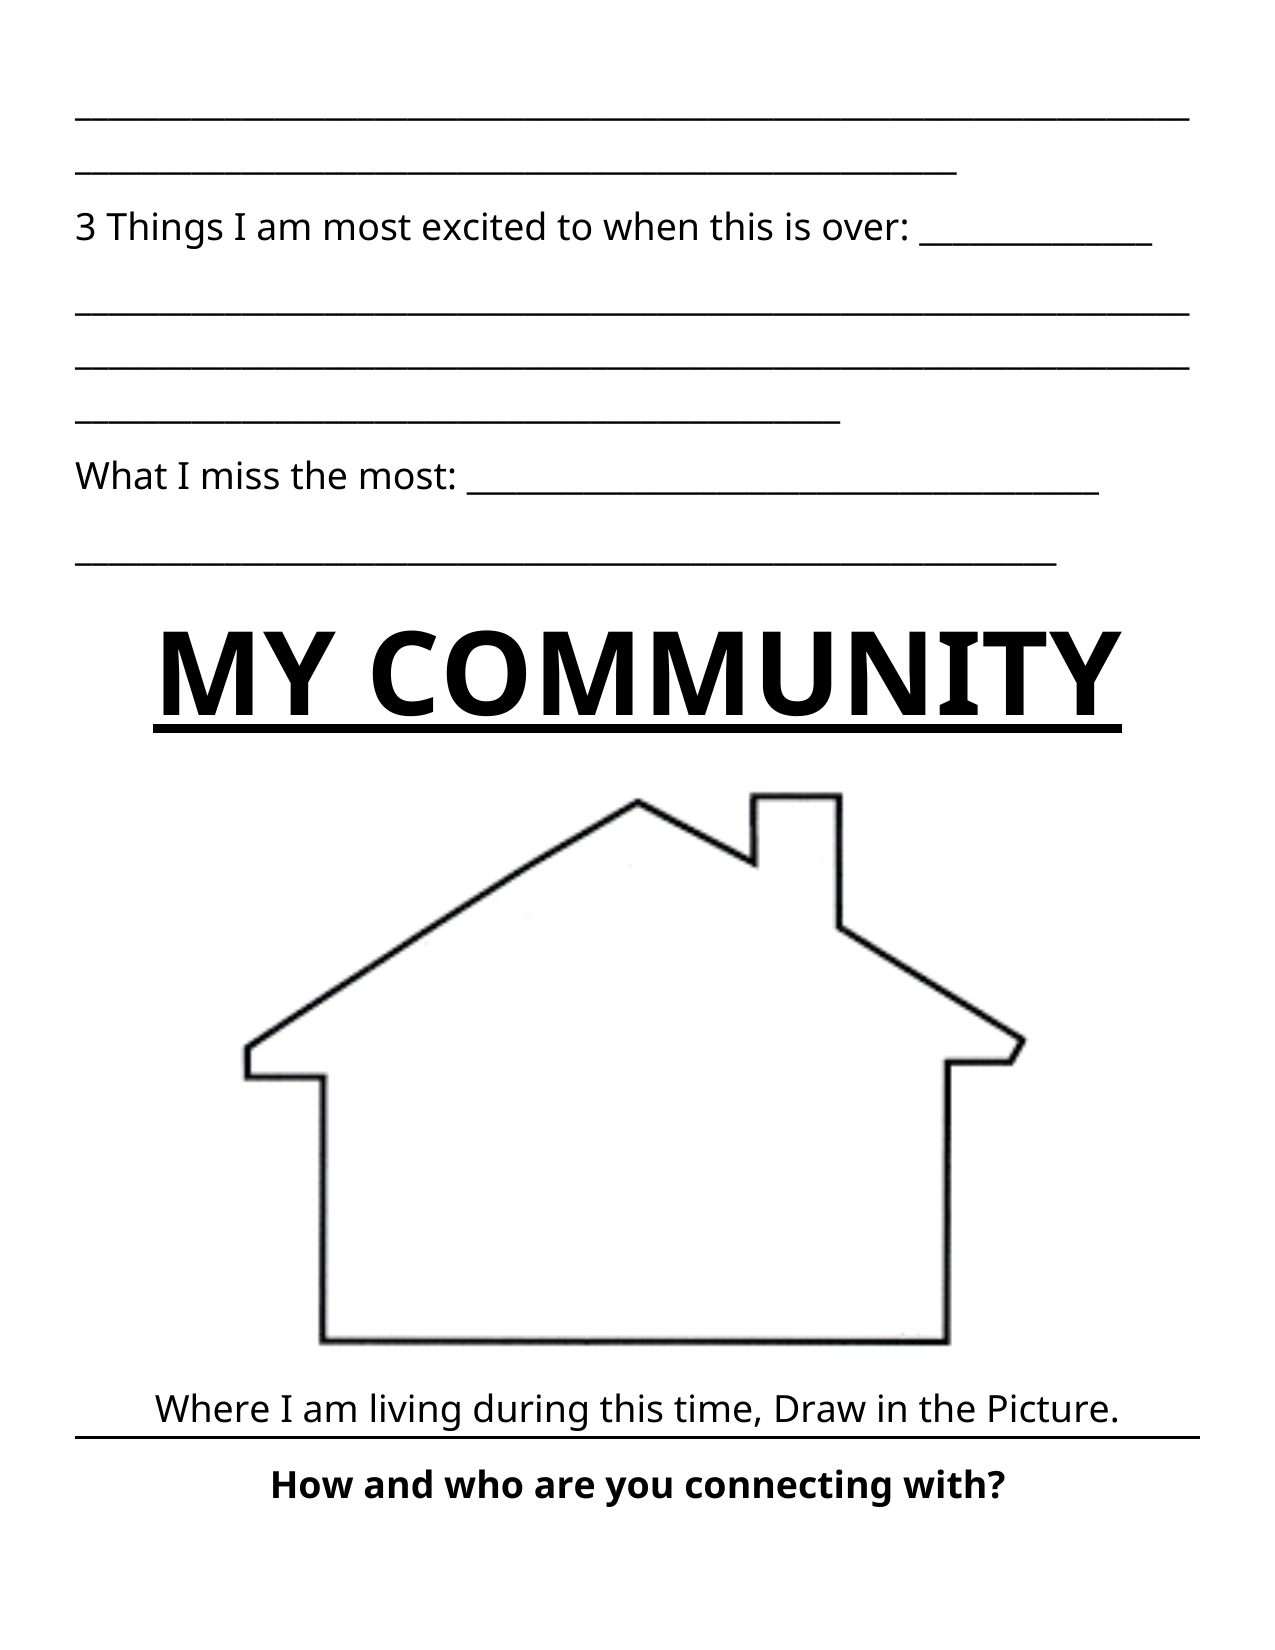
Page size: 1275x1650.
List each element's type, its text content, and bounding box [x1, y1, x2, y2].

text 3 Things I am most excited to when this is over: ______________ [75, 200, 1200, 251]
text MY COMMUNITY [75, 591, 1200, 750]
text ___________________________________________________________ [75, 520, 1200, 571]
text ________________________________________________________________________________________________________________________ [75, 75, 1200, 180]
text Where I am living during this time, Draw in the Picture. [75, 1382, 1200, 1436]
text What I miss the most: ______________________________________ [75, 449, 1200, 500]
text How and who are you connecting with? [75, 1458, 1200, 1509]
text ____________________________________________________________________________________________________________________________________________________________________________________ [75, 271, 1200, 430]
